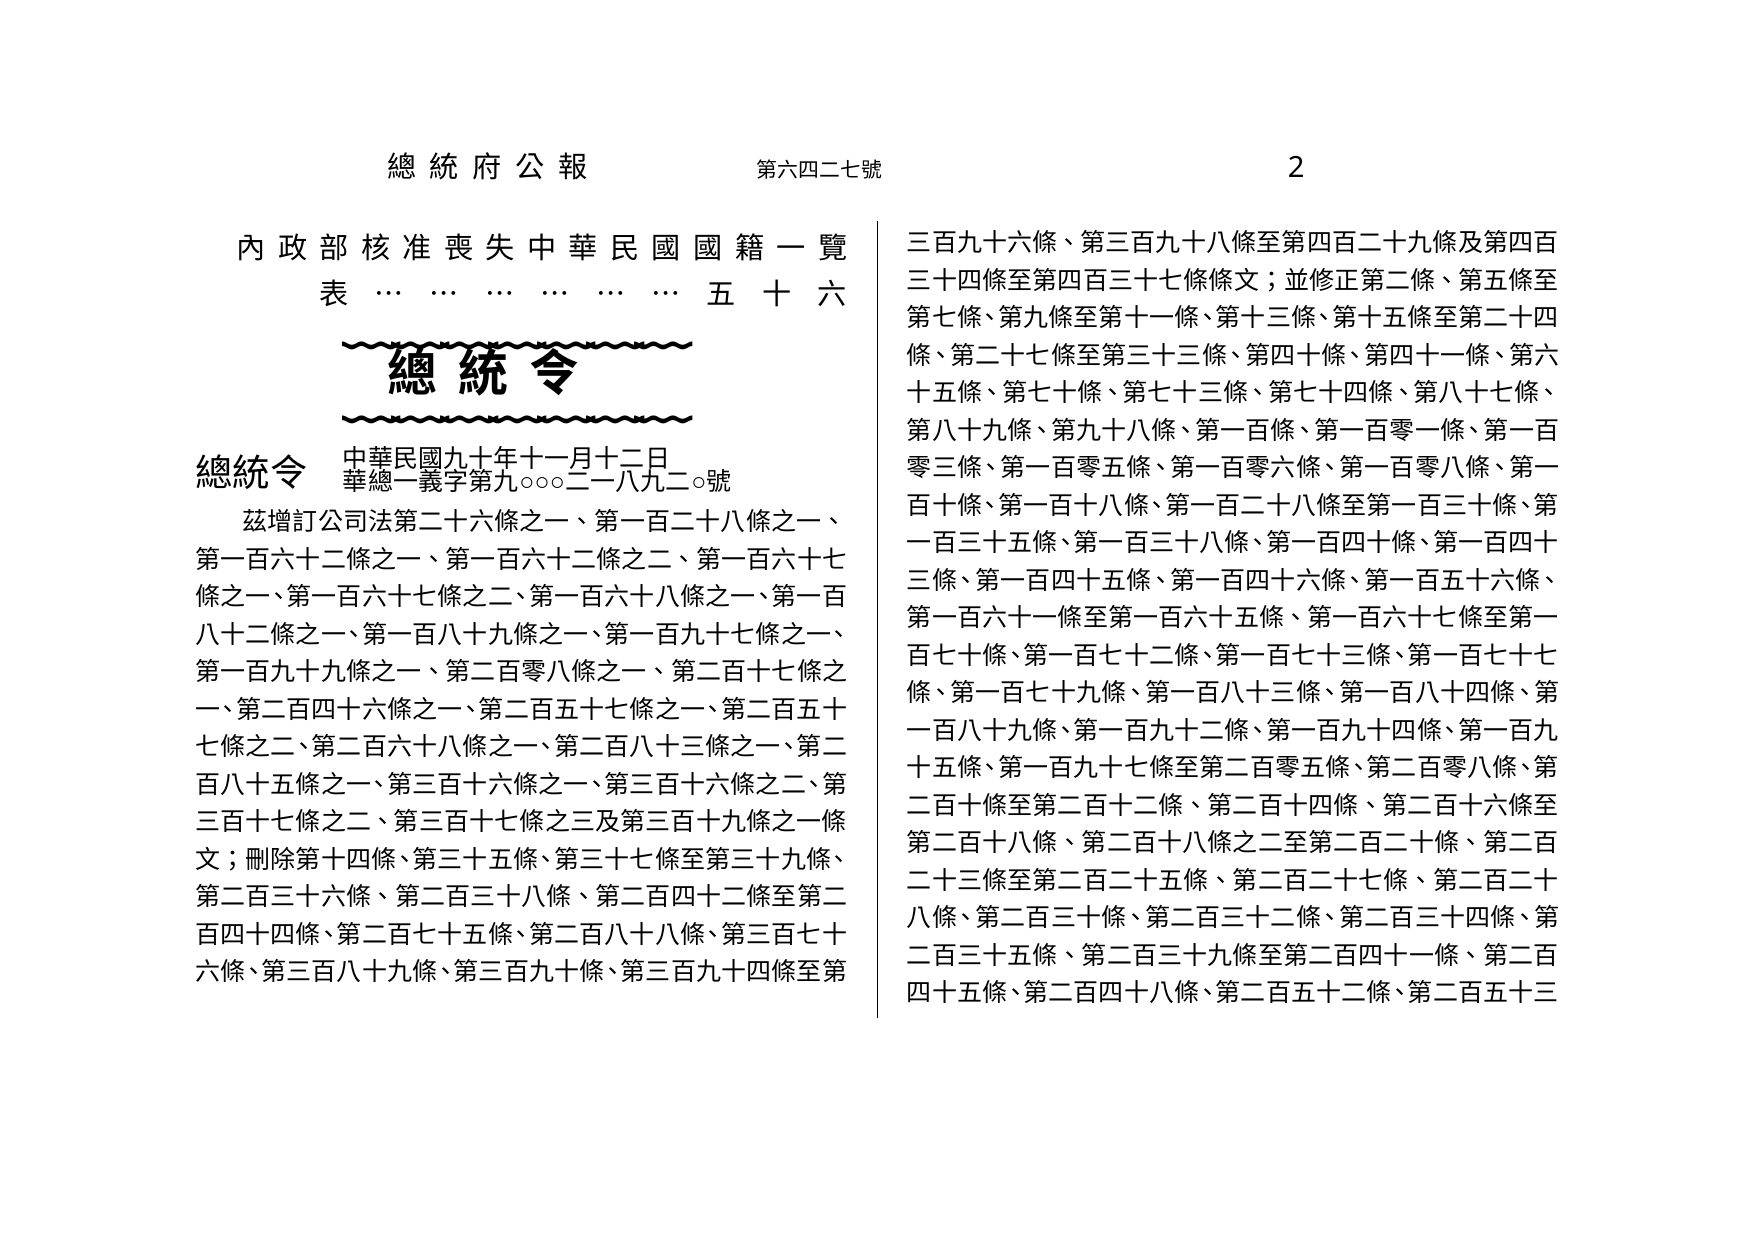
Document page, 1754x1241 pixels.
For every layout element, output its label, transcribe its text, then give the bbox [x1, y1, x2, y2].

table_header [192, 313, 340, 351]
text 內政部核准喪失中華民國國籍一覽表………………五十六 [195, 222, 847, 313]
table_cell 中華民國九十年十一月十二日 華總一義字第九○○○二一八九二○號 [340, 449, 852, 494]
table_cell [192, 351, 340, 399]
table_cell 總統令 [192, 449, 340, 494]
table_header ﹏﹏﹏﹏﹏﹏﹏ [340, 313, 852, 351]
table_cell 總統令 [340, 351, 852, 399]
text 茲增訂公司法第二十六條之一、第一百二十八條之一、第一百六十二條之一、第一百六十二條之二、第一百六十七條之一、第一百六十七條之二、第一百六十八條之一、第一百八十二條之一、第一百八十九條之一、第一百九十七條之一、第一百九十九條之一、第二百零八條之一、第二百十七條之一、第二百四十六條之一、第二百五十七條之一、第二百五十七條之二、第二百六十八條之一、第二百八十三條之一、第二百八十五條之一、第三百十六條之一、第三百十六條之二、第三百十七條之二、第三百十七條之三及第三百十九條之一條文；刪除第十四條、第三十五條、第三十七條至第三十九條、第二百三十六條、第二百三十八條、第二百四十二條至第二百四十四條、第二百七十五條、第二百八十八條、第三百七十六條、第三百八十九條、第三百九十條、第三百九十四條至第三百九十六條、第三百九十八條至第四百二十九條及第四百三十四條至第四百三十七條條文；並修正第二條、第五條至第七條、第九條至第十一條、第十三條、第十五條至第二十四條、第二十七條至第三十三條、第四十條、第四十一條、第六十五條、第七十條、第七十三條、第七十四條、第八十七條、第八十九條、第九十八條、第一百條、第一百零一條、第一百零三條、第一百零五條、第一百零六條、第一百零八條、第一百十條、第一百十八條、第一百二十八條至第一百三十條、第一百三十五條、第一百三十八條、第一百四十條、第一百四十三條、第一百四十五條、第一百四十六條、第一百五十六條、第一百六十一條至第一百六十五條、第一百六十七條至第一百七十條、第一百七十二條、第一百七十三條、第一百七十七條、第一百七十九條、第一百八十三條、第一百八十四條、第一百八十九條、第一百九十二條、第一百九十四條、第一百九十五條、第一百九十七條至第二百零五條、第二百零八條、第二百十條至第二百十二條、第二百十四條、第二百十六條至第二百十八條、第二百十八條之二至第二百二十條、第二百二十三條至第二百二十五條、第二百二十七條、第二百二十八條、第二百三十條、第二百三十二條、第二百三十四條、第二百三十五條、第二百三十九條至第二百四十一條、第二百四十五條、第二百四十八條、第二百五十二條、第二百五十三條、第二百五十七條、第二百五十八條、第二百六十二條、第二百六十七條、第二百六十八條、第二百七十條、第二百七十三條、第二百七十四條、第二百七十八條、第二百八十二條至第二百八十五條、第二百八十七條、第二百八十九條至第二百九十一條、第三百零四條、第三百零五條、第三百零七條、第三百零九條、第三百十條、第三百十三條、第五章第十一節節名、第三百十五條至第三百十七條、第三百十八條、第三百十九條、第三百二十六條、第三百三十一條、第三百六十九條之四、第三百六十九條之十二、第三百七十一條、第三百七十三條、第三百七十四條、第三百七十八條至第三百八十條、第三百八十六條至第三百八十八條、第三百九十二條、第三百九十三條、第三百九十七條、第四百三十八條及第四百四十八條條文，公布之。 [195, 501, 847, 988]
text 茲增訂公司法第二十六條之一、第一百二十八條之一、第一百六十二條之一、第一百六十二條之二、第一百六十七條之一、第一百六十七條之二、第一百六十八條之一、第一百八十二條之一、第一百八十九條之一、第一百九十七條之一、第一百九十九條之一、第二百零八條之一、第二百十七條之一、第二百四十六條之一、第二百五十七條之一、第二百五十七條之二、第二百六十八條之一、第二百八十三條之一、第二百八十五條之一、第三百十六條之一、第三百十六條之二、第三百十七條之二、第三百十七條之三及第三百十九條之一條文；刪除第十四條、第三十五條、第三十七條至第三十九條、第二百三十六條、第二百三十八條、第二百四十二條至第二百四十四條、第二百七十五條、第二百八十八條、第三百七十六條、第三百八十九條、第三百九十條、第三百九十四條至第三百九十六條、第三百九十八條至第四百二十九條及第四百三十四條至第四百三十七條條文；並修正第二條、第五條至第七條、第九條至第十一條、第十三條、第十五條至第二十四條、第二十七條至第三十三條、第四十條、第四十一條、第六十五條、第七十條、第七十三條、第七十四條、第八十七條、第八十九條、第九十八條、第一百條、第一百零一條、第一百零三條、第一百零五條、第一百零六條、第一百零八條、第一百十條、第一百十八條、第一百二十八條至第一百三十條、第一百三十五條、第一百三十八條、第一百四十條、第一百四十三條、第一百四十五條、第一百四十六條、第一百五十六條、第一百六十一條至第一百六十五條、第一百六十七條至第一百七十條、第一百七十二條、第一百七十三條、第一百七十七條、第一百七十九條、第一百八十三條、第一百八十四條、第一百八十九條、第一百九十二條、第一百九十四條、第一百九十五條、第一百九十七條至第二百零五條、第二百零八條、第二百十條至第二百十二條、第二百十四條、第二百十六條至第二百十八條、第二百十八條之二至第二百二十條、第二百二十三條至第二百二十五條、第二百二十七條、第二百二十八條、第二百三十條、第二百三十二條、第二百三十四條、第二百三十五條、第二百三十九條至第二百四十一條、第二百四十五條、第二百四十八條、第二百五十二條、第二百五十三條、第二百五十七條、第二百五十八條、第二百六十二條、第二百六十七條、第二百六十八條、第二百七十條、第二百七十三條、第二百七十四條、第二百七十八條、第二百八十二條至第二百八十五條、第二百八十七條、第二百八十九條至第二百九十一條、第三百零四條、第三百零五條、第三百零七條、第三百零九條、第三百十條、第三百十三條、第五章第十一節節名、第三百十五條至第三百十七條、第三百十八條、第三百十九條、第三百二十六條、第三百三十一條、第三百六十九條之四、第三百六十九條之十二、第三百七十一條、第三百七十三條、第三百七十四條、第三百七十八條至第三百八十條、第三百八十六條至第三百八十八條、第三百九十二條、第三百九十三條、第三百九十七條、第四百三十八條及第四百四十八條條文，公布之。 [907, 222, 1559, 1009]
table_cell [192, 399, 340, 449]
table_cell ﹏﹏﹏﹏﹏﹏﹏ [340, 399, 852, 449]
